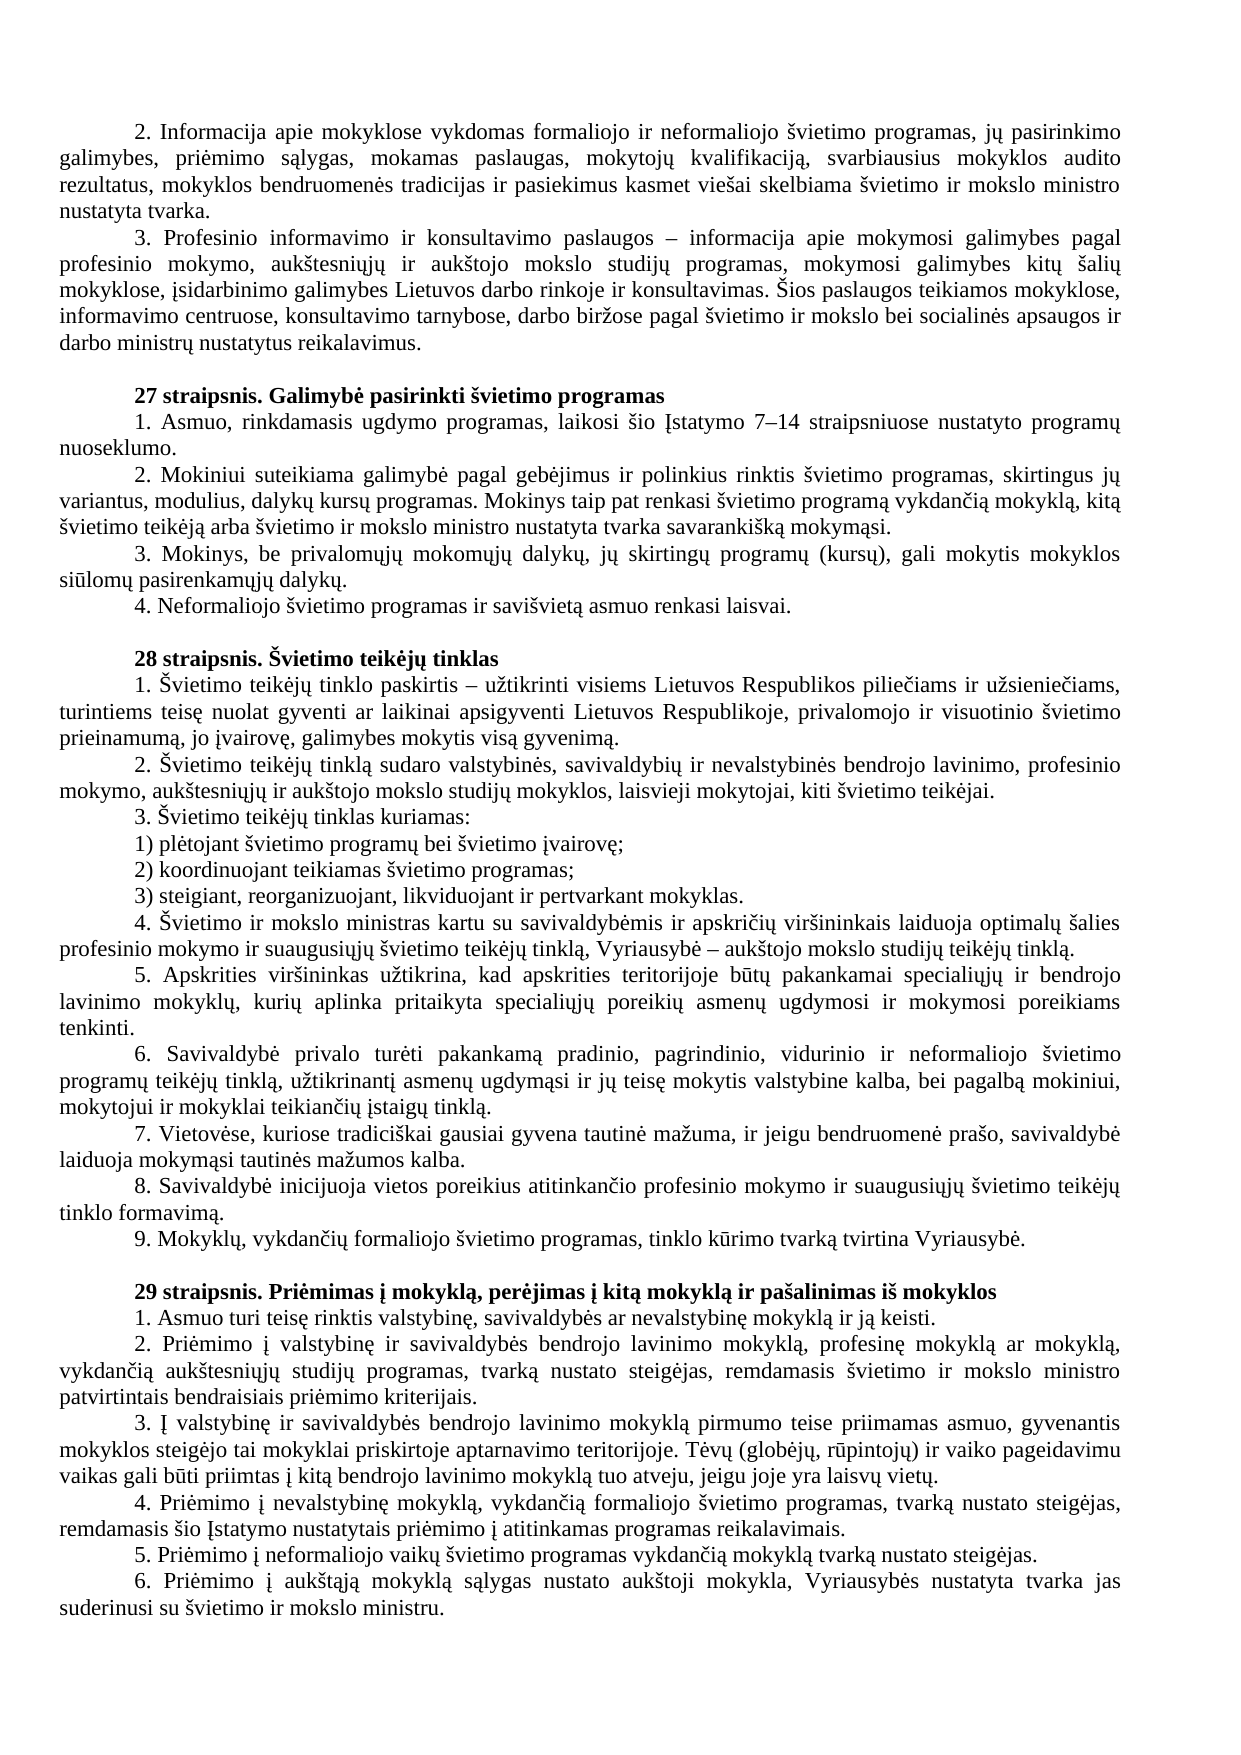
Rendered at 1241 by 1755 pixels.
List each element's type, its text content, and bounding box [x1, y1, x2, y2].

text 4. Švietimo ir mokslo ministras kartu su savivaldybėmis ir apskričių viršininkais laiduoja optimalų šalies profesinio mokymo ir suaugusiųjų švietimo teikėjų tinklą, Vyriausybė – aukštojo mokslo studijų teikėjų tinklą. [59, 909, 1122, 961]
text 1. Švietimo teikėjų tinklo paskirtis – užtikrinti visiems Lietuvos Respublikos piliečiams ir užsieniečiams, turintiems teisę nuolat gyventi ar laikinai apsigyventi Lietuvos Respublikoje, privalomojo ir visuotinio švietimo prieinamumą, jo įvairovę, galimybes mokytis visą gyvenimą. [59, 672, 1122, 751]
text 1. Asmuo, rinkdamasis ugdymo programas, laikosi šio Įstatymo 7–14 straipsniuose nustatyto programų nuoseklumo. [59, 408, 1122, 461]
text 3. Profesinio informavimo ir konsultavimo paslaugos – informacija apie mokymosi galimybes pagal profesinio mokymo, aukštesniųjų ir aukštojo mokslo studijų programas, mokymosi galimybes kitų šalių mokyklose, įsidarbinimo galimybes Lietuvos darbo rinkoje ir konsultavimas. Šios paslaugos teikiamos mokyklose, informavimo centruose, konsultavimo tarnybose, darbo biržose pagal švietimo ir mokslo bei socialinės apsaugos ir darbo ministrų nustatytus reikalavimus. [59, 223, 1122, 355]
text 29 straipsnis. Priėmimas į mokyklą, perėjimas į kitą mokyklą ir pašalinimas iš mokyklos [134, 1278, 1122, 1304]
text 2. Priėmimo į valstybinę ir savivaldybės bendrojo lavinimo mokyklą, profesinę mokyklą ar mokyklą, vykdančią aukštesniųjų studijų programas, tvarką nustato steigėjas, remdamasis švietimo ir mokslo ministro patvirtintais bendraisiais priėmimo kriterijais. [59, 1330, 1122, 1409]
text 6. Savivaldybė privalo turėti pakankamą pradinio, pagrindinio, vidurinio ir neformaliojo švietimo programų teikėjų tinklą, užtikrinantį asmenų ugdymąsi ir jų teisę mokytis valstybine kalba, bei pagalbą mokiniui, mokytojui ir mokyklai teikiančių įstaigų tinklą. [59, 1041, 1122, 1119]
text 6. Priėmimo į aukštąją mokyklą sąlygas nustato aukštoji mokykla, Vyriausybės nustatyta tvarka jas suderinusi su švietimo ir mokslo ministru. [59, 1568, 1122, 1620]
text 2. Švietimo teikėjų tinklą sudaro valstybinės, savivaldybių ir nevalstybinės bendrojo lavinimo, profesinio mokymo, aukštesniųjų ir aukštojo mokslo studijų mokyklos, laisvieji mokytojai, kiti švietimo teikėjai. [59, 751, 1122, 803]
text 3. Į valstybinę ir savivaldybės bendrojo lavinimo mokyklą pirmumo teise priimamas asmuo, gyvenantis mokyklos steigėjo tai mokyklai priskirtoje aptarnavimo teritorijoje. Tėvų (globėjų, rūpintojų) ir vaiko pageidavimu vaikas gali būti priimtas į kitą bendrojo lavinimo mokyklą tuo atveju, jeigu joje yra laisvų vietų. [59, 1409, 1122, 1488]
text 2. Mokiniui suteikiama galimybė pagal gebėjimus ir polinkius rinktis švietimo programas, skirtingus jų variantus, modulius, dalykų kursų programas. Mokinys taip pat renkasi švietimo programą vykdančią mokyklą, kitą švietimo teikėją arba švietimo ir mokslo ministro nustatyta tvarka savarankišką mokymąsi. [59, 461, 1122, 540]
text 9. Mokyklų, vykdančių formaliojo švietimo programas, tinklo kūrimo tvarką tvirtina Vyriausybė. [59, 1225, 1122, 1251]
text 3. Švietimo teikėjų tinklas kuriamas: [59, 803, 1122, 830]
text 7. Vietovėse, kuriose tradiciškai gausiai gyvena tautinė mažuma, ir jeigu bendruomenė prašo, savivaldybė laiduoja mokymąsi tautinės mažumos kalba. [59, 1119, 1122, 1172]
text 2) koordinuojant teikiamas švietimo programas; [59, 856, 1122, 882]
text 1) plėtojant švietimo programų bei švietimo įvairovę; [59, 830, 1122, 856]
text 5. Priėmimo į neformaliojo vaikų švietimo programas vykdančią mokyklą tvarką nustato steigėjas. [59, 1541, 1122, 1568]
text 3) steigiant, reorganizuojant, likviduojant ir pertvarkant mokyklas. [59, 882, 1122, 909]
text 8. Savivaldybė inicijuoja vietos poreikius atitinkančio profesinio mokymo ir suaugusiųjų švietimo teikėjų tinklo formavimą. [59, 1172, 1122, 1225]
text 3. Mokinys, be privalomųjų mokomųjų dalykų, jų skirtingų programų (kursų), gali mokytis mokyklos siūlomų pasirenkamųjų dalykų. [59, 540, 1122, 592]
text 2. Informacija apie mokyklose vykdomas formaliojo ir neformaliojo švietimo programas, jų pasirinkimo galimybes, priėmimo sąlygas, mokamas paslaugas, mokytojų kvalifikaciją, svarbiausius mokyklos audito rezultatus, mokyklos bendruomenės tradicijas ir pasiekimus kasmet viešai skelbiama švietimo ir mokslo ministro nustatyta tvarka. [59, 118, 1122, 223]
text 4. Neformaliojo švietimo programas ir savišvietą asmuo renkasi laisvai. [59, 592, 1122, 619]
text 1. Asmuo turi teisę rinktis valstybinę, savivaldybės ar nevalstybinę mokyklą ir ją keisti. [59, 1304, 1122, 1330]
text 4. Priėmimo į nevalstybinę mokyklą, vykdančią formaliojo švietimo programas, tvarką nustato steigėjas, remdamasis šio Įstatymo nustatytais priėmimo į atitinkamas programas reikalavimais. [59, 1488, 1122, 1541]
text 5. Apskrities viršininkas užtikrina, kad apskrities teritorijoje būtų pakankamai specialiųjų ir bendrojo lavinimo mokyklų, kurių aplinka pritaikyta specialiųjų poreikių asmenų ugdymosi ir mokymosi poreikiams tenkinti. [59, 961, 1122, 1041]
text 28 straipsnis. Švietimo teikėjų tinklas [59, 645, 1122, 672]
text 27 straipsnis. Galimybė pasirinkti švietimo programas [59, 382, 1122, 408]
